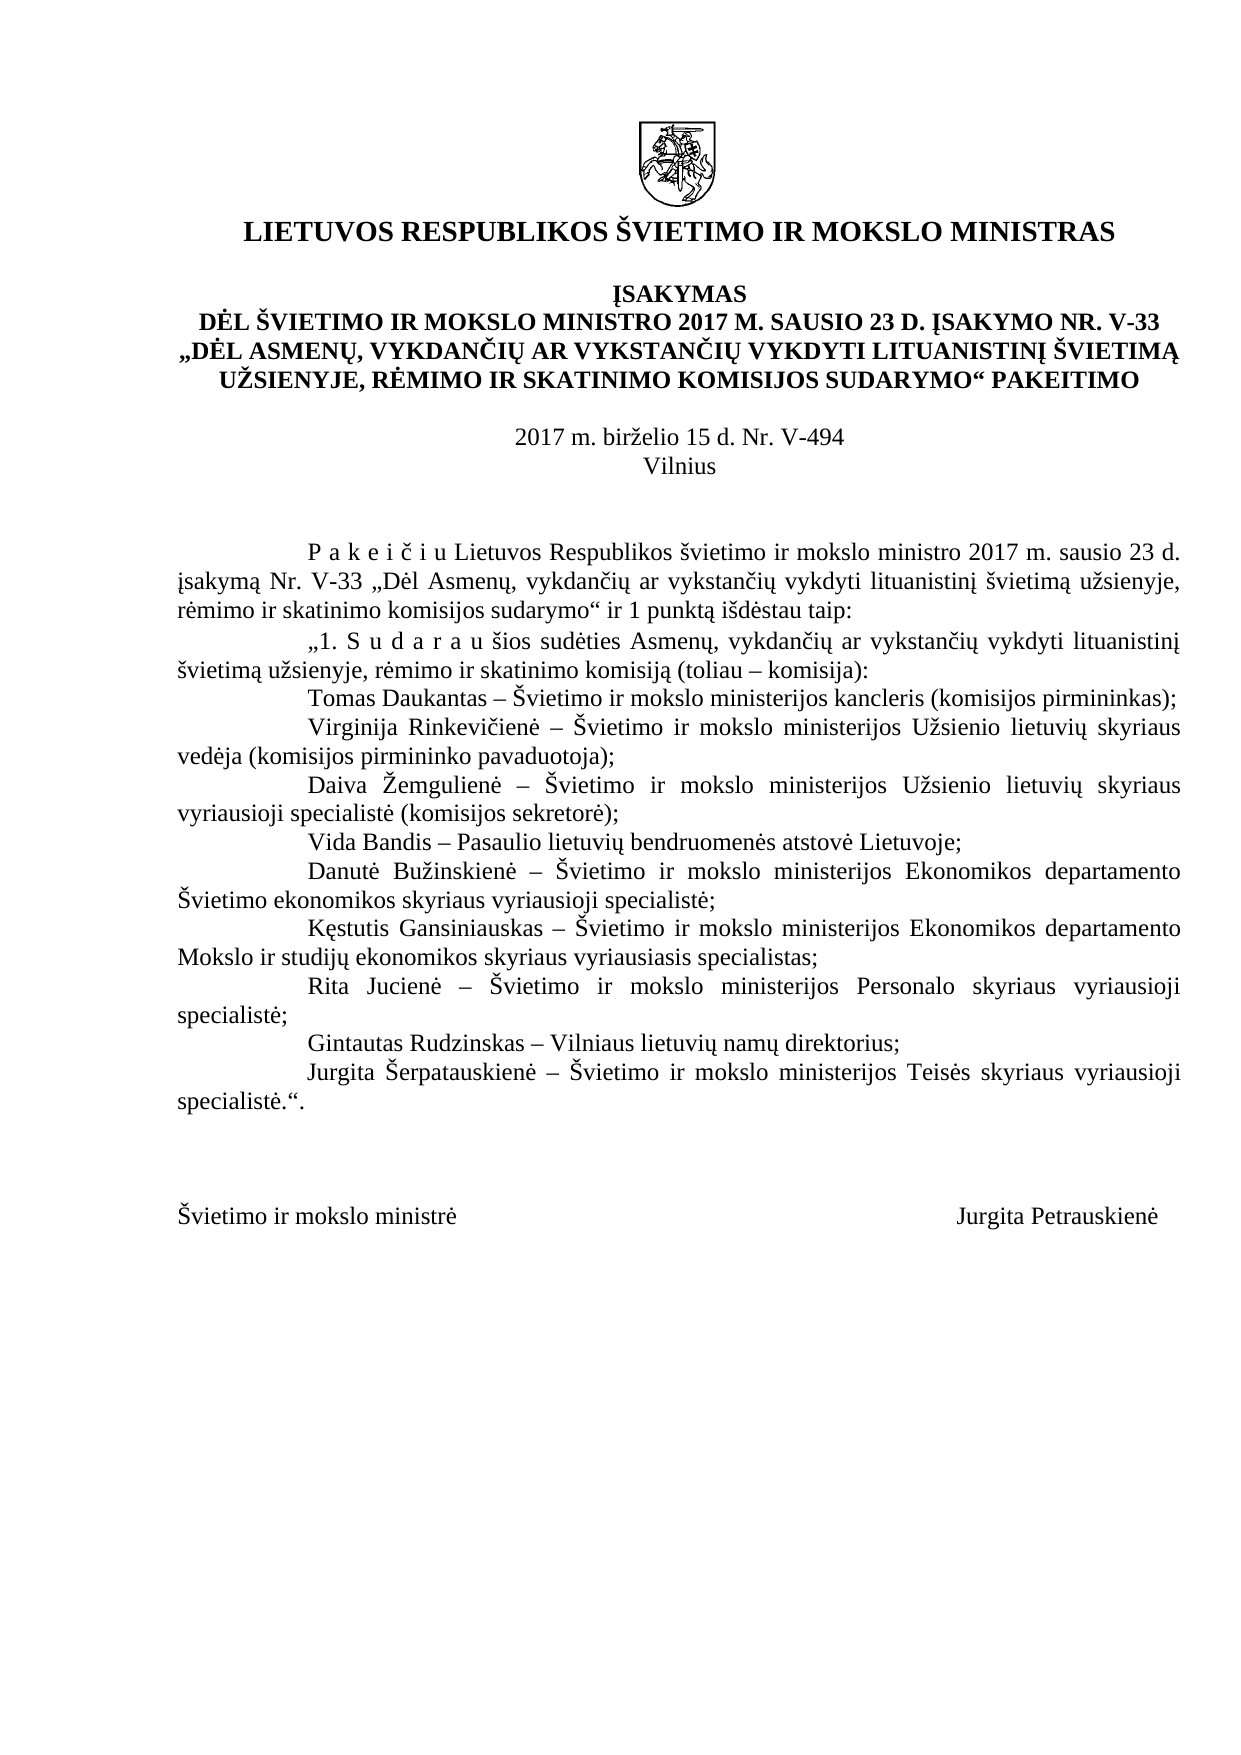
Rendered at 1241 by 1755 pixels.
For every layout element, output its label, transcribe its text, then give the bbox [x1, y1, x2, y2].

text „1. S u d a r a u šios sudėties Asmenų, vykdančių ar vykstančių vykdyti lituanistinį švietimą užsienyje, rėmimo ir skatinimo komisiją (toliau – komisija): [177, 626, 1182, 683]
text Tomas Daukantas – Švietimo ir mokslo ministerijos kancleris (komisijos pirmininkas); [177, 683, 1182, 712]
text Danutė Bužinskienė – Švietimo ir mokslo ministerijos Ekonomikos departamento Švietimo ekonomikos skyriaus vyriausioji specialistė; [177, 856, 1182, 913]
text Jurgita Šerpatauskienė – Švietimo ir mokslo ministerijos Teisės skyriaus vyriausioji specialistė.“. [177, 1057, 1182, 1115]
text Švietimo ir mokslo ministrė Jurgita Petrauskienė [177, 1201, 1182, 1230]
text Vilnius [177, 451, 1182, 480]
text ĮSAKYMAS [177, 279, 1182, 307]
text 2017 m. birželio 15 d. Nr. V-494 [177, 422, 1182, 451]
text Virginija Rinkevičienė – Švietimo ir mokslo ministerijos Užsienio lietuvių skyriaus vedėja (komisijos pirmininko pavaduotoja); [177, 712, 1182, 770]
text Gintautas Rudzinskas – Vilniaus lietuvių namų direktorius; [177, 1028, 1182, 1057]
text Vida Bandis – Pasaulio lietuvių bendruomenės atstovė Lietuvoje; [177, 827, 1182, 856]
text Rita Jucienė – Švietimo ir mokslo ministerijos Personalo skyriaus vyriausioji specialistė; [177, 971, 1182, 1028]
text P a k e i č i u Lietuvos Respublikos švietimo ir mokslo ministro 2017 m. sausio 23 d. įsakymą Nr. V-33 „Dėl Asmenų, vykdančių ar vykstančių vykdyti lituanistinį švietimą užsienyje, rėmimo ir skatinimo komisijos sudarymo“ ir 1 punktą išdėstau taip: [177, 537, 1182, 624]
text Kęstutis Gansiniauskas – Švietimo ir mokslo ministerijos Ekonomikos departamento Mokslo ir studijų ekonomikos skyriaus vyriausiasis specialistas; [177, 913, 1182, 971]
text DĖL ŠVIETIMO IR MOKSLO MINISTRO 2017 M. SAUSIO 23 D. ĮSAKYMO NR. V-33 „DĖL ASMENŲ, VYKDANČIŲ AR VYKSTANČIŲ VYKDYTI LITUANISTINĮ ŠVIETIMĄ UŽSIENYJE, RĖMIMO IR SKATINIMO KOMISIJOS SUDARYMO“ PAKEITIMO [177, 307, 1182, 394]
text Daiva Žemgulienė – Švietimo ir mokslo ministerijos Užsienio lietuvių skyriaus vyriausioji specialistė (komisijos sekretorė); [177, 770, 1182, 827]
text LIETUVOS RESPUBLIKOS ŠVIETIMO IR MOKSLO MINISTRAS [177, 214, 1182, 247]
